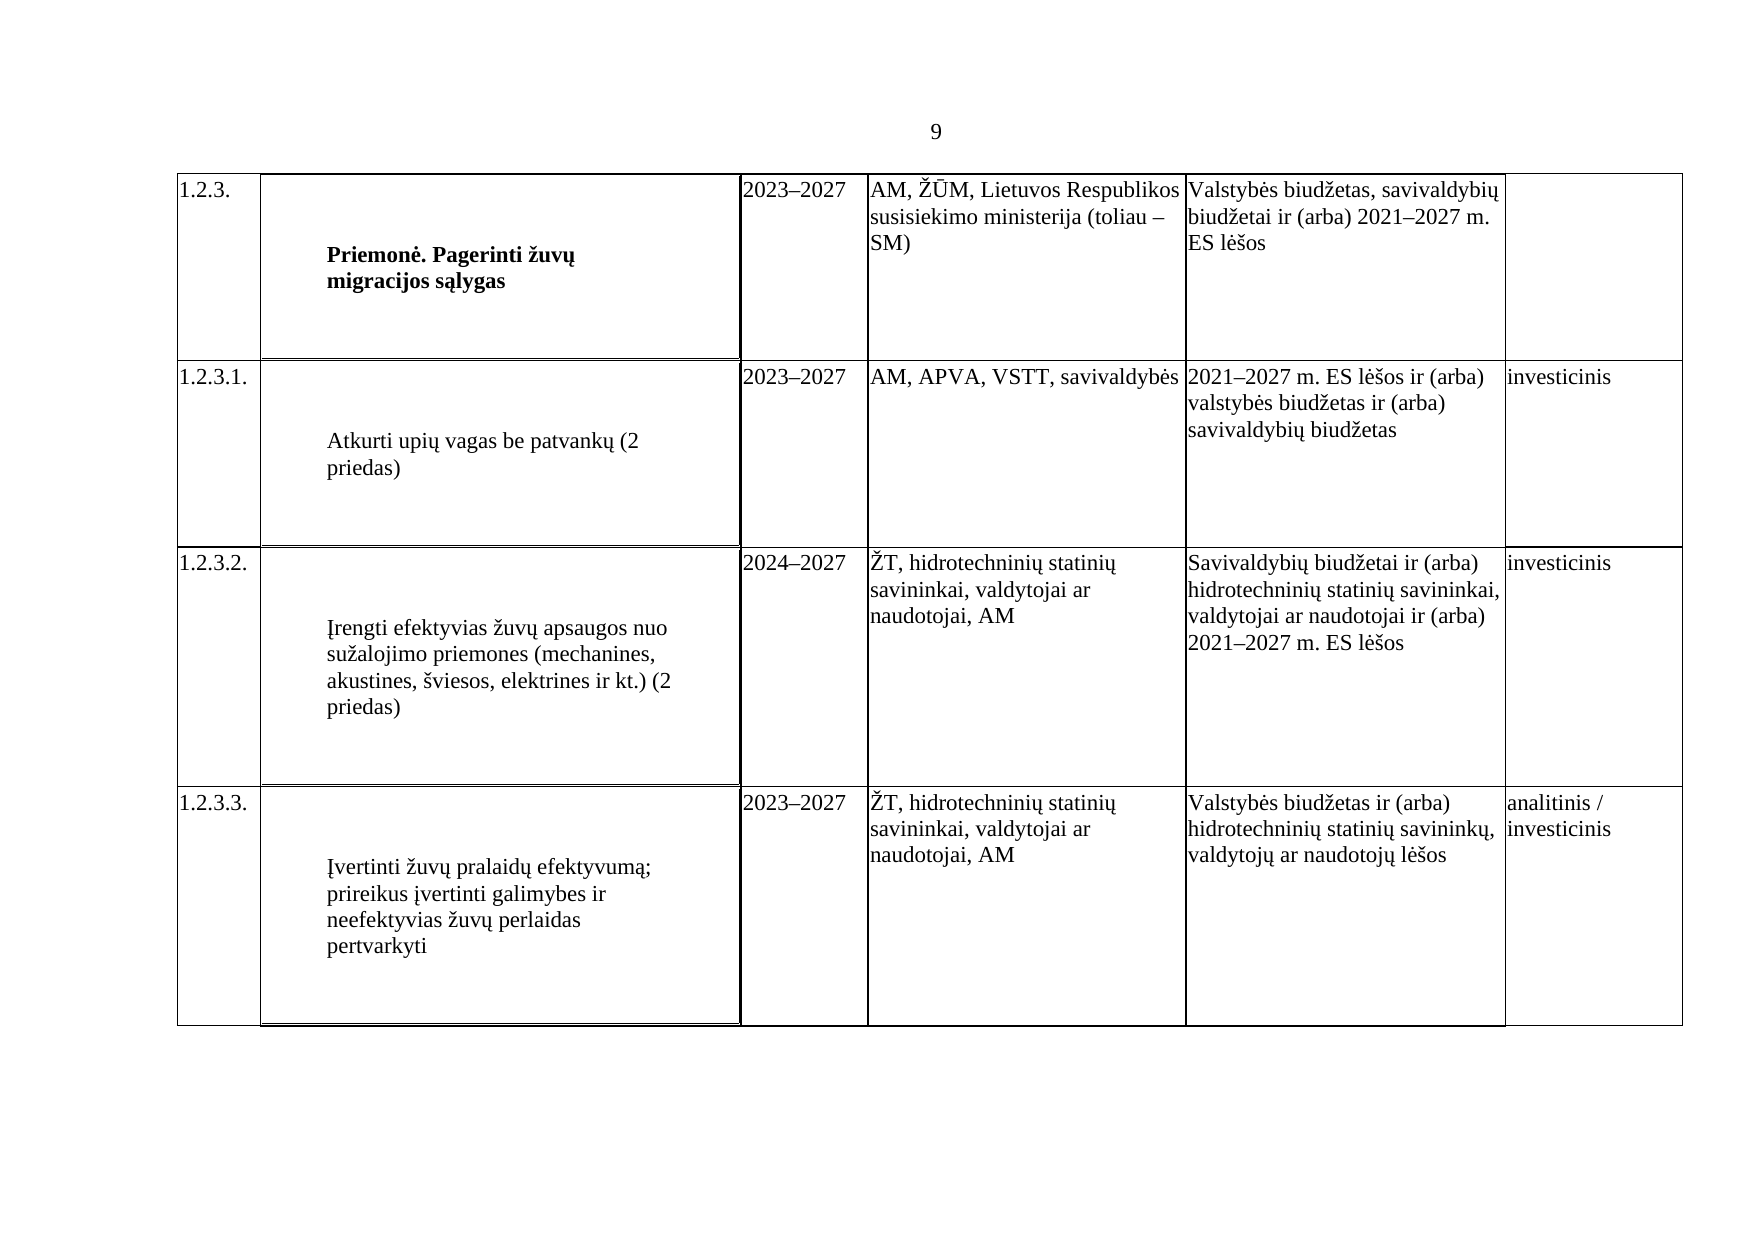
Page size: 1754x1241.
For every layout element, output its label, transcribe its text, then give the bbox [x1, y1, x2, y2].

table_cell investicinis [1506, 361, 1682, 546]
table_cell Valstybės biudžetas ir (arba) hidrotechninių statinių savininkų, valdytojų ar naudotojų lėšos [1187, 787, 1505, 1025]
table_cell 2023–2027 [742, 361, 867, 546]
table_cell 2024–2027 [742, 548, 867, 786]
table_cell 1.2.3.3. [178, 787, 260, 1025]
table_cell Priemonė. Pagerinti žuvų migracijos sąlygas [261, 175, 740, 360]
table_cell 1.2.3.1. [178, 361, 260, 546]
table_cell 2023–2027 [742, 175, 867, 360]
table_cell ŽT, hidrotechninių statinių savininkai, valdytojai ar naudotojai, AM [869, 787, 1185, 1025]
table_cell 1.2.3. [178, 174, 260, 360]
table_cell Valstybės biudžetas, savivaldybių biudžetai ir (arba) 2021–2027 m. ES lėšos [1187, 175, 1505, 360]
table_cell Įrengti efektyvias žuvų apsaugos nuo sužalojimo priemones (mechanines, akustines, šviesos, elektrines ir kt.) (2 priedas) [261, 548, 740, 786]
table_cell [1506, 174, 1682, 360]
table_cell AM, APVA, VSTT, savivaldybės [869, 361, 1185, 546]
table_cell Savivaldybių biudžetai ir (arba) hidrotechninių statinių savininkai, valdytojai ar naudotojai ir (arba) 2021–2027 m. ES lėšos [1187, 548, 1505, 786]
table_cell 2023–2027 [742, 787, 867, 1025]
table_cell 2021–2027 m. ES lėšos ir (arba) valstybės biudžetas ir (arba) savivaldybių biudžetas [1187, 361, 1505, 546]
table_cell Įvertinti žuvų pralaidų efektyvumą; prireikus įvertinti galimybes ir neefektyvias žuvų perlaidas pertvarkyti [261, 787, 740, 1025]
table_cell Atkurti upių vagas be patvankų (2 priedas) [261, 361, 740, 546]
table_cell analitinis / investicinis [1506, 787, 1682, 1025]
table_cell ŽT, hidrotechninių statinių savininkai, valdytojai ar naudotojai, AM [869, 548, 1185, 786]
table_cell 1.2.3.2. [178, 548, 260, 786]
table_cell investicinis [1506, 548, 1682, 786]
table_cell AM, ŽŪM, Lietuvos Respublikos susisiekimo ministerija (toliau – SM) [869, 175, 1185, 360]
